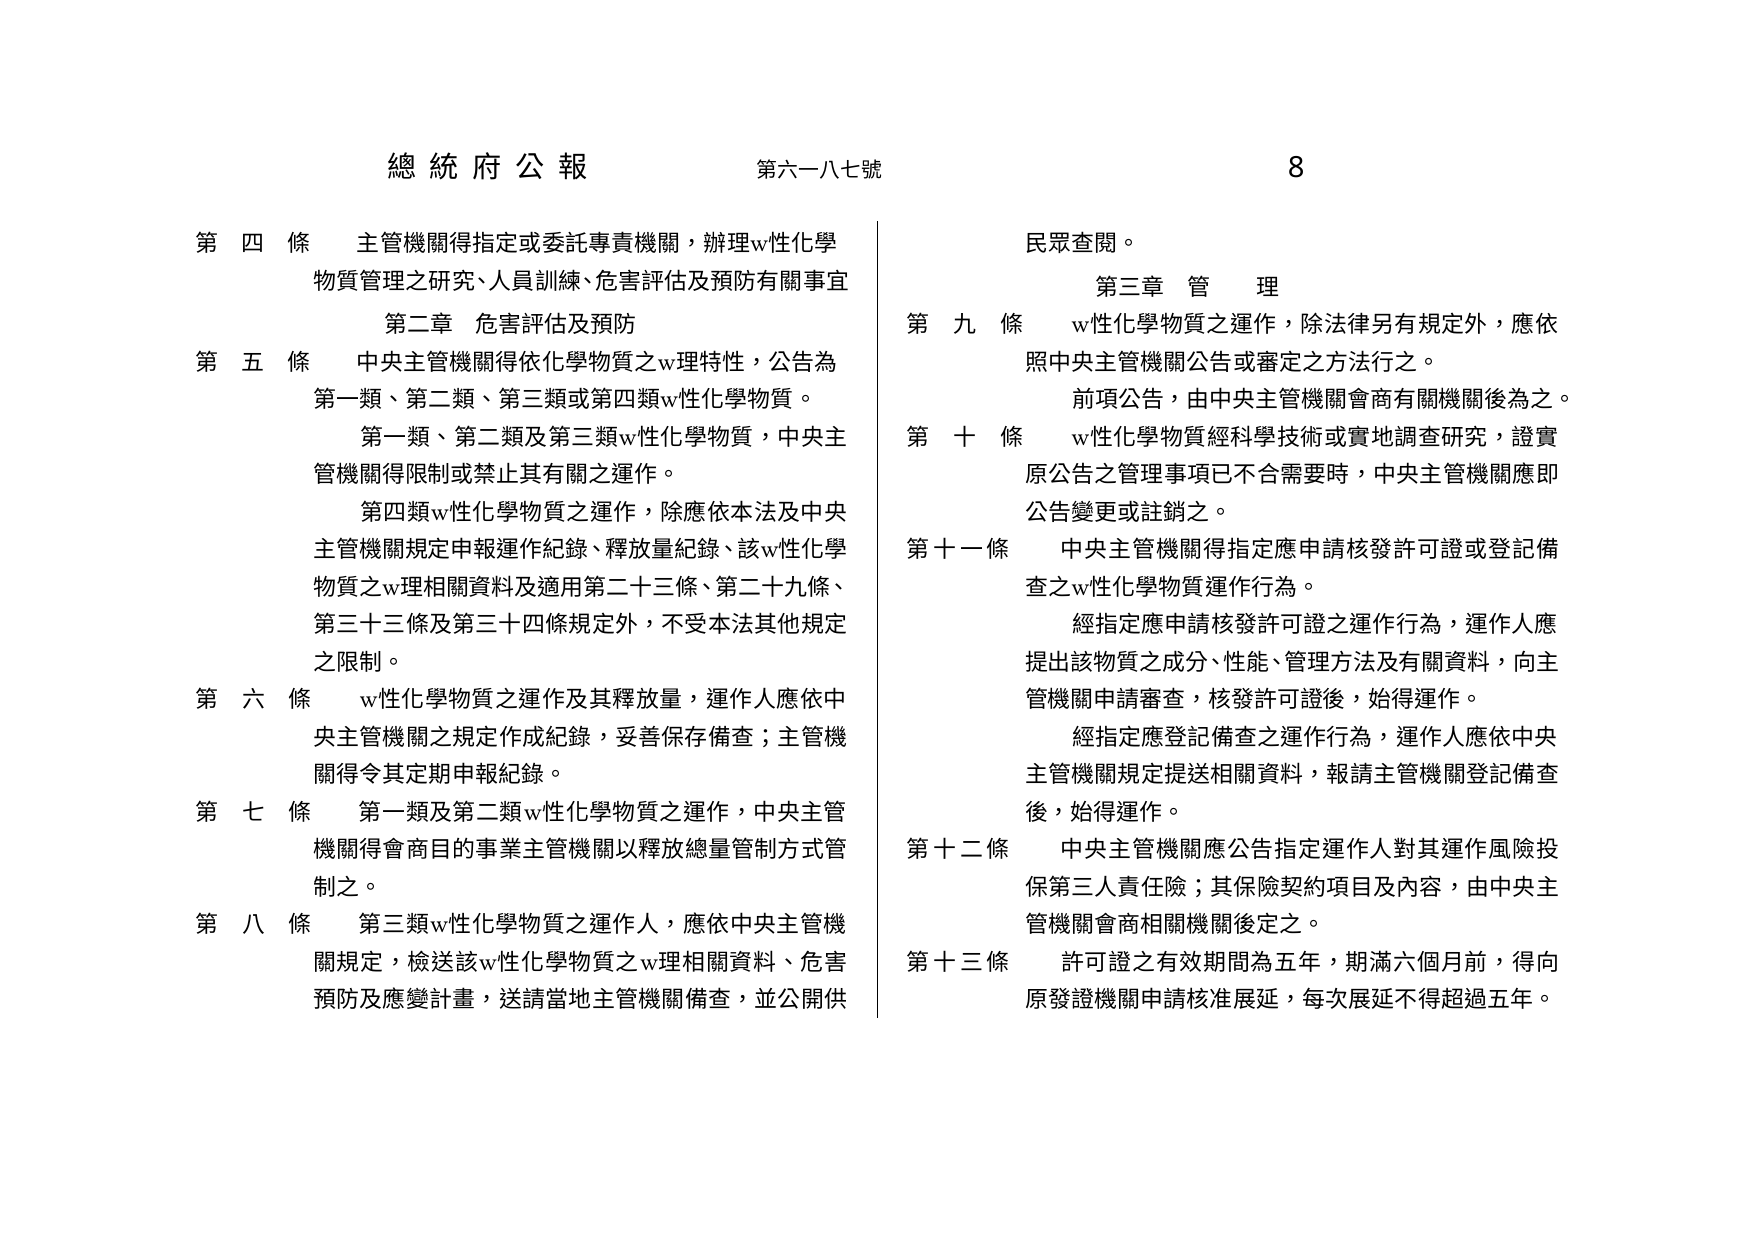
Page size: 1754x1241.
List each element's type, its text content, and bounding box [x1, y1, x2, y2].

text 前項公告，由中央主管機關會商有關機關後為之。 [1025, 378, 1559, 415]
text 第四類性化學物質之運作，除應依本法及中央主管機關規定申報運作紀錄、釋放量紀錄、該性化學物質之理相關資料及適用第二十三條、第二十九條、第三十三條及第三十四條規定外，不受本法其他規定之限制。 [313, 490, 847, 678]
text 民眾查閱。 [907, 222, 1559, 259]
text 第一類、第二類及第三類性化學物質，中央主管機關得限制或禁止其有關之運作。 [313, 415, 847, 490]
text 第二章 危害評估及預防 [384, 303, 847, 340]
text 第 六 條 性化學物質之運作及其釋放量，運作人應依中央主管機關之規定作成紀錄，妥善保存備查；主管機關得令其定期申報紀錄。 [195, 678, 847, 790]
text 第 八 條 第三類性化學物質之運作人，應依中央主管機關規定，檢送該性化學物質之理相關資料、危害預防及應變計畫，送請當地主管機關備查，並公開供 [195, 903, 847, 1015]
text 第三章 管 理 [1096, 265, 1559, 303]
text 第十三條 許可證之有效期間為五年，期滿六個月前，得向原發證機關申請核准展延，每次展延不得超過五年。 [907, 940, 1559, 1015]
text 第 九 條 性化學物質之運作，除法律另有規定外，應依照中央主管機關公告或審定之方法行之。 [907, 303, 1559, 378]
text 第 七 條 第一類及第二類性化學物質之運作，中央主管機關得會商目的事業主管機關以釋放總量管制方式管制之。 [195, 790, 847, 903]
text 第十二條 中央主管機關應公告指定運作人對其運作風險投保第三人責任險；其保險契約項目及內容，由中央主管機關會商相關機關後定之。 [907, 828, 1559, 940]
text 第 四 條 主管機關得指定或委託專責機關，辦理性化學物質管理之研究、人員訓練、危害評估及預防有關事宜。 [195, 222, 847, 297]
text 經指定應申請核發許可證之運作行為，運作人應提出該物質之成分、性能、管理方法及有關資料，向主管機關申請審查，核發許可證後，始得運作。 [1025, 603, 1559, 715]
text 第 十 條 性化學物質經科學技術或實地調查研究，證實原公告之管理事項已不合需要時，中央主管機關應即公告變更或註銷之。 [907, 415, 1559, 528]
text 第 五 條 中央主管機關得依化學物質之理特性，公告為第一類、第二類、第三類或第四類性化學物質。 [195, 340, 847, 415]
text 第十一條 中央主管機關得指定應申請核發許可證或登記備查之性化學物質運作行為。 [907, 528, 1559, 603]
text 經指定應登記備查之運作行為，運作人應依中央主管機關規定提送相關資料，報請主管機關登記備查後，始得運作。 [1025, 715, 1559, 828]
